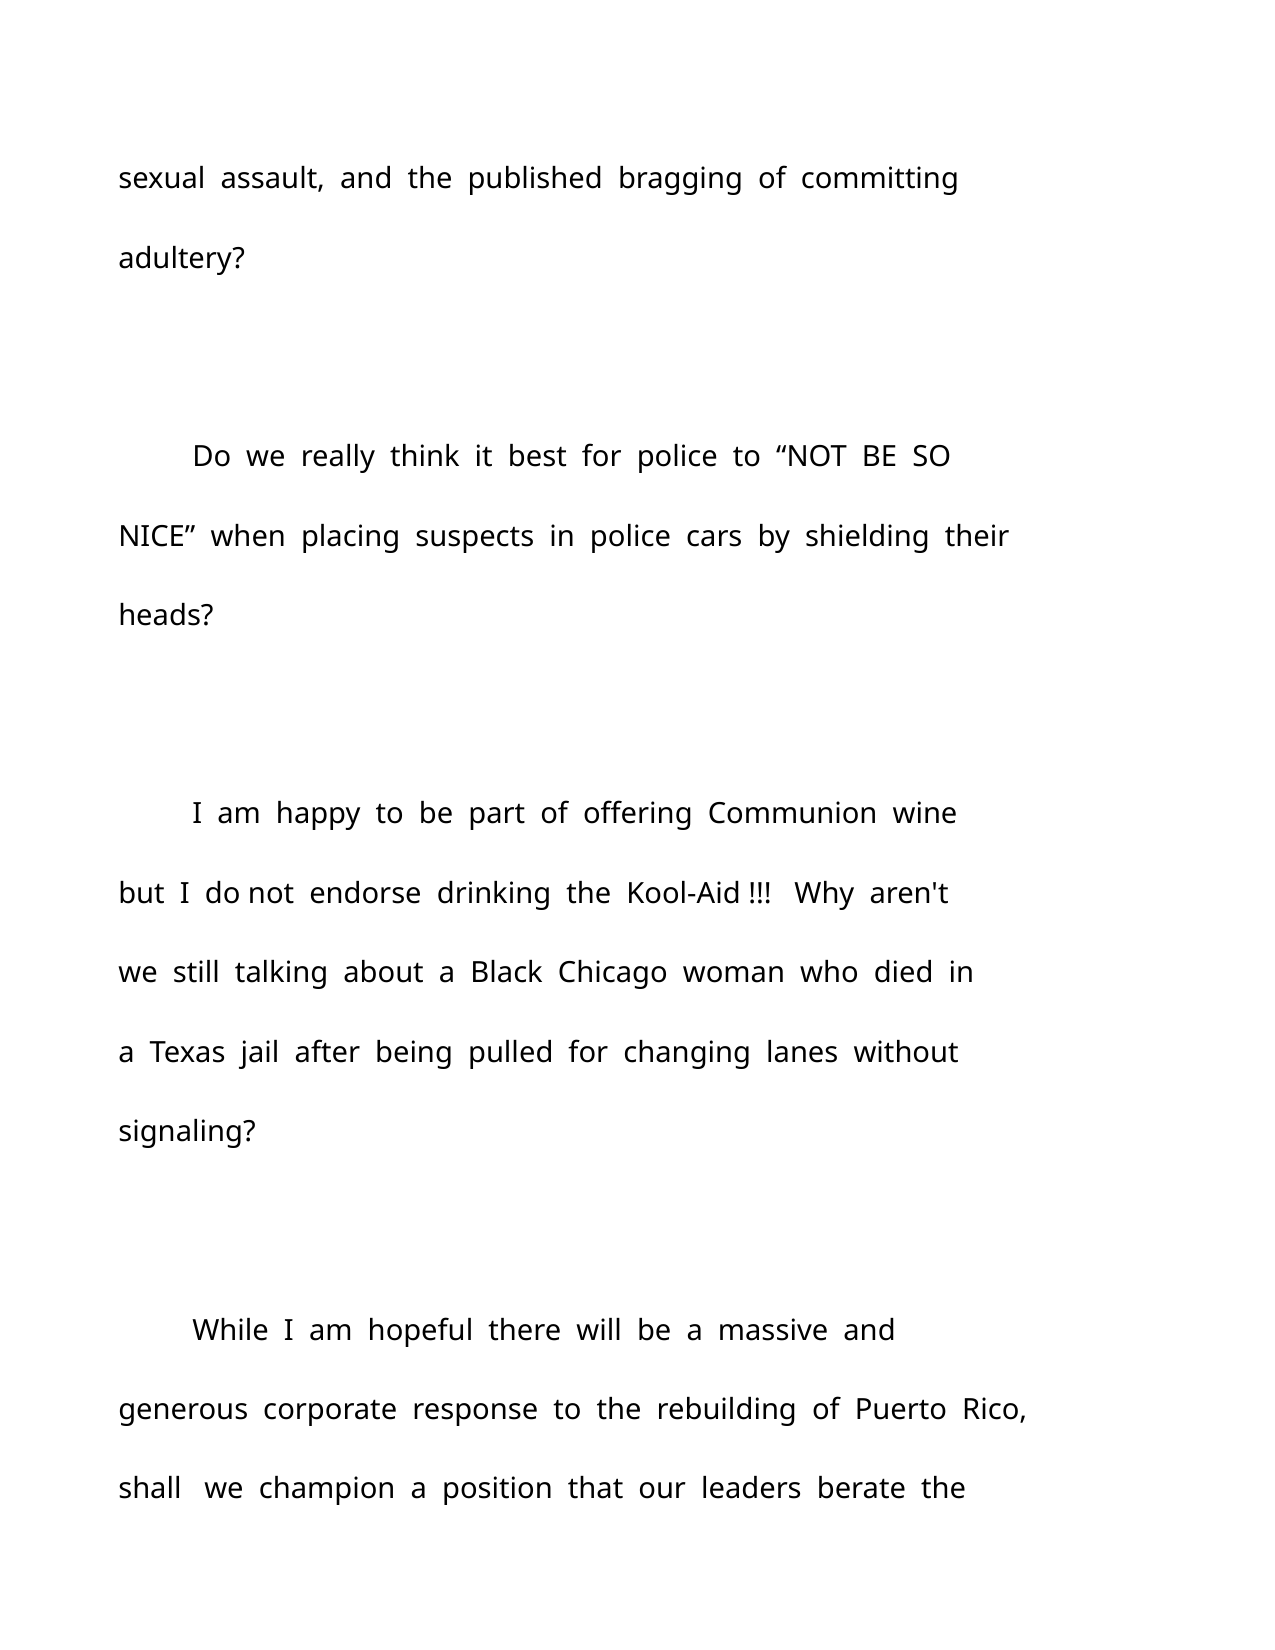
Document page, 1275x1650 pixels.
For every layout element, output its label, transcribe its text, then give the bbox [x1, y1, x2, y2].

text generous corporate response to the rebuilding of Puerto Rico, [118, 1388, 1157, 1428]
text signaling? [118, 1110, 1157, 1150]
text While I am hopeful there will be a massive and [118, 1309, 1157, 1348]
text we still talking about a Black Chicago woman who died in [118, 952, 1157, 991]
text shall we champion a position that our leaders berate the [118, 1467, 1157, 1507]
text NICE” when placing suspects in police cars by shielding their [118, 515, 1157, 555]
text a Texas jail after being pulled for changing lanes without [118, 1031, 1157, 1071]
text sexual assault, and the published bragging of committing [118, 158, 1157, 197]
text Do we really think it best for police to “NOT BE SO [118, 436, 1157, 475]
text adultery? [118, 237, 1157, 277]
text heads? [118, 594, 1157, 634]
text I am happy to be part of offering Communion wine [118, 793, 1157, 832]
text but I do not endorse drinking the Kool-Aid !!! Why aren't [118, 872, 1157, 912]
